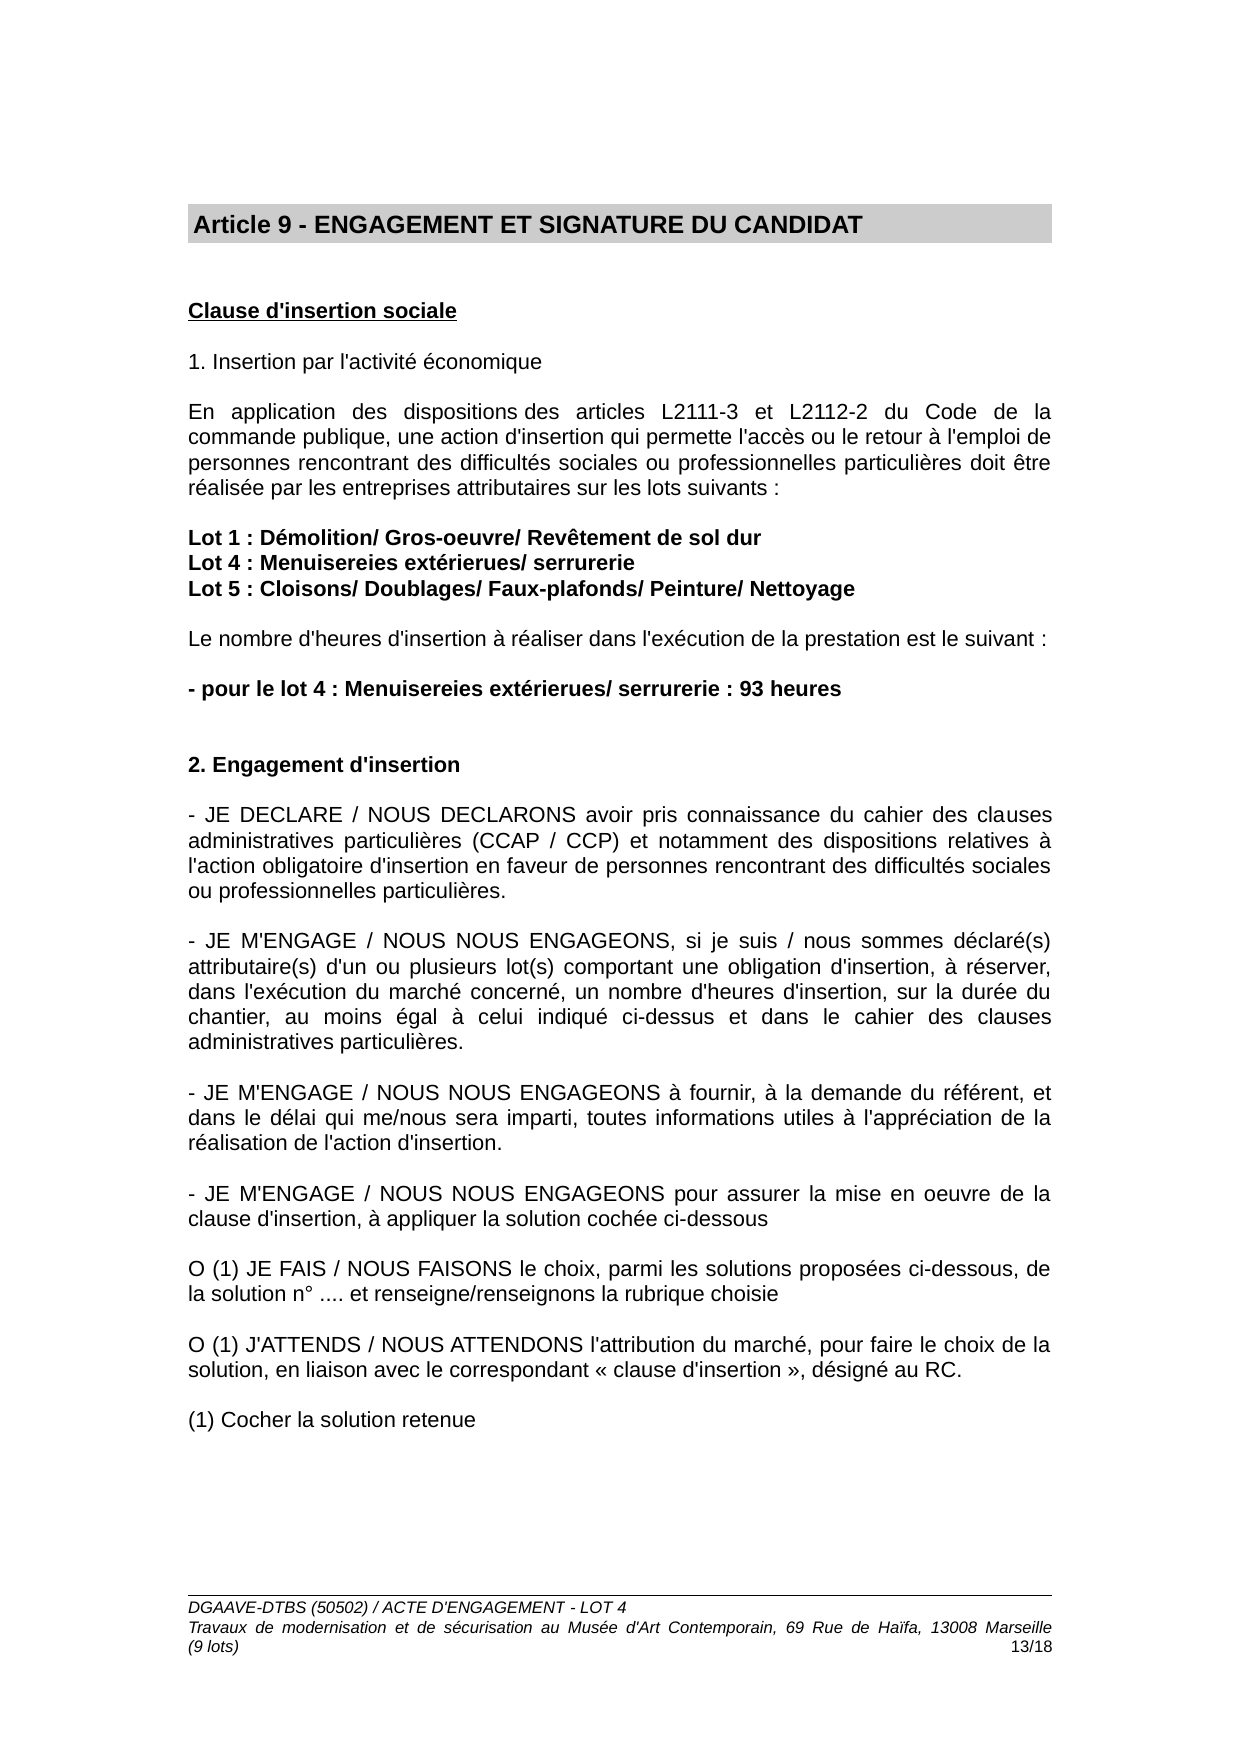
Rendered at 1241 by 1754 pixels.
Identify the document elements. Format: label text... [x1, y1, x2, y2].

text Le nombre d'heures d'insertion à réaliser dans l'exécution de la prestation est le suivant : [188, 626, 1052, 651]
text 2. Engagement d'insertion [188, 752, 1052, 777]
text - pour le lot 4 : Menuisereies extérierues/ serrurerie : 93 heures [188, 676, 1052, 702]
text Lot 4 : Menuisereies extérierues/ serrurerie [188, 550, 1052, 576]
text - JE DECLARE / NOUS DECLARONS avoir pris connaissance du cahier des clauses administratives particulières (CCAP / CCP) et notamment des dispositions relatives à l'action obligatoire d'insertion en faveur de personnes rencontrant des difficultés sociales ou professionnelles particulières. [188, 802, 1052, 903]
text - JE M'ENGAGE / NOUS NOUS ENGAGEONS à fournir, à la demande du référent, et dans le délai qui me/nous sera imparti, toutes informations utiles à l'appréciation de la réalisation de l'action d'insertion. [188, 1080, 1052, 1155]
text (1) Cocher la solution retenue [188, 1407, 1052, 1433]
text - JE M'ENGAGE / NOUS NOUS ENGAGEONS pour assurer la mise en oeuvre de la clause d'insertion, à appliquer la solution cochée ci-dessous [188, 1181, 1052, 1231]
text Lot 5 : Cloisons/ Doublages/ Faux-plafonds/ Peinture/ Nettoyage [188, 576, 1052, 601]
subtitle ENGAGEMENT ET SIGNATURE DU CANDIDAT [190, 207, 1050, 241]
text Clause d'insertion sociale [188, 298, 1052, 323]
text Lot 1 : Démolition/ Gros-oeuvre/ Revêtement de sol dur [188, 525, 1052, 550]
text - JE M'ENGAGE / NOUS NOUS ENGAGEONS, si je suis / nous sommes déclaré(s) attributaire(s) d'un ou plusieurs lot(s) comportant une obligation d'insertion, à réserver, dans l'exécution du marché concerné, un nombre d'heures d'insertion, sur la durée du chantier, au moins égal à celui indiqué ci-dessus et dans le cahier des clauses administratives particulières. [188, 928, 1052, 1054]
text O (1) J'ATTENDS / NOUS ATTENDONS l'attribution du marché, pour faire le choix de la solution, en liaison avec le correspondant « clause d'insertion », désigné au RC. [188, 1332, 1052, 1382]
text 1. Insertion par l'activité économique [188, 349, 1052, 374]
text O (1) JE FAIS / NOUS FAISONS le choix, parmi les solutions proposées ci-dessous, de la solution n° .... et renseigne/renseignons la rubrique choisie [188, 1256, 1052, 1307]
text En application des dispositions des articles L2111-3 et L2112-2 du Code de la commande publique, une action d'insertion qui permette l'accès ou le retour à l'emploi de personnes rencontrant des difficultés sociales ou professionnelles particulières doit être réalisée par les entreprises attributaires sur les lots suivants : [188, 399, 1052, 500]
